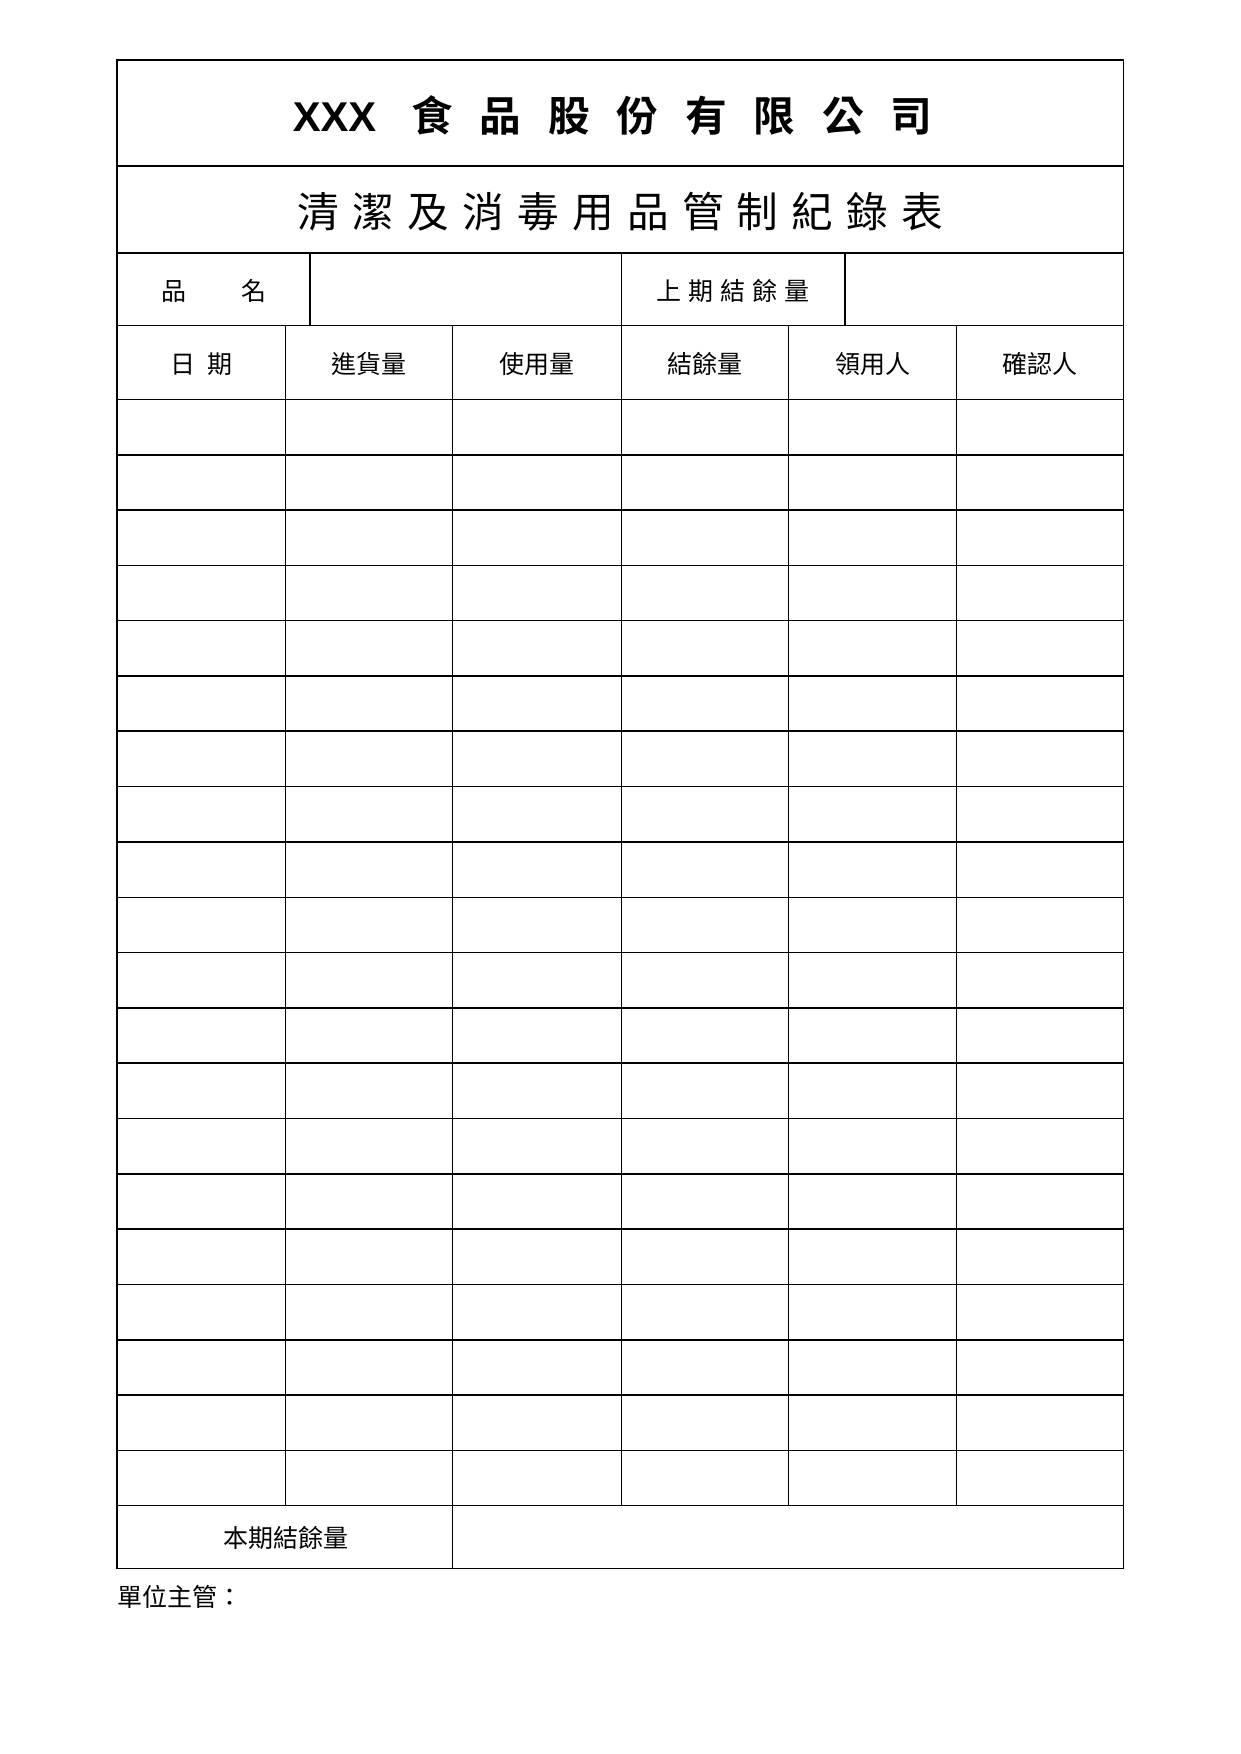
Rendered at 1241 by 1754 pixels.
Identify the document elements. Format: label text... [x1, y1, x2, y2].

table_cell [957, 898, 1123, 952]
table_cell [453, 1119, 621, 1173]
table_cell [453, 732, 621, 786]
table_cell [118, 456, 285, 509]
table_cell [957, 677, 1123, 730]
table_cell [622, 843, 788, 896]
table_cell [118, 1396, 285, 1449]
table_cell [118, 400, 285, 454]
table_cell [789, 787, 956, 841]
table_cell [118, 566, 285, 620]
table_cell [957, 1119, 1123, 1173]
table_cell [453, 843, 621, 896]
table_cell [957, 511, 1123, 564]
table_cell [622, 1451, 788, 1505]
table_cell [622, 787, 788, 841]
table_cell [957, 1396, 1123, 1449]
table_cell [622, 1009, 788, 1062]
table_cell 進貨量 [286, 326, 452, 398]
table_cell [789, 1175, 956, 1228]
table_cell [789, 1009, 956, 1062]
table_cell [453, 953, 621, 1007]
table_cell [789, 953, 956, 1007]
table_cell [789, 1341, 956, 1394]
table_cell [118, 953, 285, 1007]
table_cell [286, 1175, 452, 1228]
table_cell 上 期 結 餘 量 [622, 254, 844, 325]
table_cell [286, 787, 452, 841]
table_cell [286, 1009, 452, 1062]
table_cell [622, 1230, 788, 1283]
table_cell [622, 1175, 788, 1228]
table_cell [957, 1285, 1123, 1339]
table_cell 單位主管： [117, 1569, 1123, 1623]
table_cell 品 名 [118, 254, 309, 325]
table_cell [453, 511, 621, 564]
table_cell [453, 677, 621, 730]
table_cell [622, 732, 788, 786]
table_cell [286, 1119, 452, 1173]
table_cell [789, 1119, 956, 1173]
table_cell [957, 843, 1123, 896]
table_cell [286, 566, 452, 620]
table_cell [453, 1396, 621, 1449]
table_cell [453, 456, 621, 509]
table_cell [789, 400, 956, 454]
table_cell 本期結餘量 [118, 1506, 452, 1568]
table_cell [453, 1506, 1123, 1568]
table_cell [453, 1451, 621, 1505]
table_cell [286, 400, 452, 454]
table_cell [118, 787, 285, 841]
table_cell [622, 456, 788, 509]
table_cell [286, 1064, 452, 1118]
table_cell [957, 1064, 1123, 1118]
table_cell [311, 254, 621, 325]
table_cell [118, 1230, 285, 1283]
table_cell [789, 621, 956, 675]
table_cell [622, 677, 788, 730]
table_cell [453, 1175, 621, 1228]
table_cell [789, 1285, 956, 1339]
table_cell [957, 732, 1123, 786]
table_cell [286, 843, 452, 896]
table_cell [118, 1285, 285, 1339]
table_cell 清潔及消毒用品管制紀錄表 [293, 167, 944, 252]
table_cell [286, 1396, 452, 1449]
table_cell [453, 1009, 621, 1062]
table_cell [957, 621, 1123, 675]
table_cell [453, 1230, 621, 1283]
table_cell [789, 677, 956, 730]
table_cell [286, 732, 452, 786]
table_cell [789, 1230, 956, 1283]
table_cell [622, 1396, 788, 1449]
table_cell [118, 677, 285, 730]
table_cell [118, 1119, 285, 1173]
table_cell [944, 167, 1123, 252]
table_cell [622, 953, 788, 1007]
table_cell [286, 621, 452, 675]
table_cell [789, 1064, 956, 1118]
table_cell [622, 621, 788, 675]
table_cell [622, 1341, 788, 1394]
table_cell [453, 1285, 621, 1339]
table_cell [622, 511, 788, 564]
table_cell [286, 1341, 452, 1394]
table_cell [286, 677, 452, 730]
table_header [944, 61, 1123, 165]
table_header [118, 61, 293, 165]
table_cell [957, 566, 1123, 620]
table_cell [789, 843, 956, 896]
table_cell [957, 953, 1123, 1007]
table_cell [957, 456, 1123, 509]
table_cell [622, 1119, 788, 1173]
table_cell [118, 167, 293, 252]
table_cell [957, 1341, 1123, 1394]
table_cell [453, 1341, 621, 1394]
table_cell [453, 400, 621, 454]
table_cell [957, 1230, 1123, 1283]
table_cell [286, 1285, 452, 1339]
table_cell [622, 1285, 788, 1339]
table_cell [789, 732, 956, 786]
table_cell [453, 787, 621, 841]
table_cell [118, 621, 285, 675]
table_cell [957, 400, 1123, 454]
table_cell [846, 254, 1123, 325]
table_cell 日 期 [118, 326, 285, 398]
table_cell [118, 1175, 285, 1228]
table_cell [118, 898, 285, 952]
table_cell 確認人 [957, 326, 1123, 398]
table_cell [118, 1064, 285, 1118]
table_cell [118, 843, 285, 896]
table_cell 使用量 [453, 326, 621, 398]
table_cell [118, 511, 285, 564]
table_cell [789, 1396, 956, 1449]
table_cell [286, 511, 452, 564]
table_cell [453, 1064, 621, 1118]
table_cell [286, 456, 452, 509]
table_cell [118, 732, 285, 786]
table_cell [789, 898, 956, 952]
table_header XXX食品股份有限公司 [293, 61, 944, 165]
table_cell [789, 1451, 956, 1505]
table_cell [286, 1230, 452, 1283]
table_cell [118, 1451, 285, 1505]
table_cell [622, 1064, 788, 1118]
table_cell [118, 1009, 285, 1062]
table_cell 結餘量 [622, 326, 788, 398]
table_cell [789, 511, 956, 564]
table_cell [622, 898, 788, 952]
table_cell 領用人 [789, 326, 956, 398]
table_cell [286, 953, 452, 1007]
table_cell [957, 1175, 1123, 1228]
table_cell [957, 787, 1123, 841]
table_cell [453, 566, 621, 620]
table_cell [118, 1341, 285, 1394]
table_cell [453, 898, 621, 952]
table_cell [789, 456, 956, 509]
table_cell [789, 566, 956, 620]
table_cell [622, 400, 788, 454]
table_cell [286, 898, 452, 952]
table_cell [453, 621, 621, 675]
table_cell [286, 1451, 452, 1505]
table_cell [957, 1009, 1123, 1062]
table_cell [622, 566, 788, 620]
table_cell [957, 1451, 1123, 1505]
